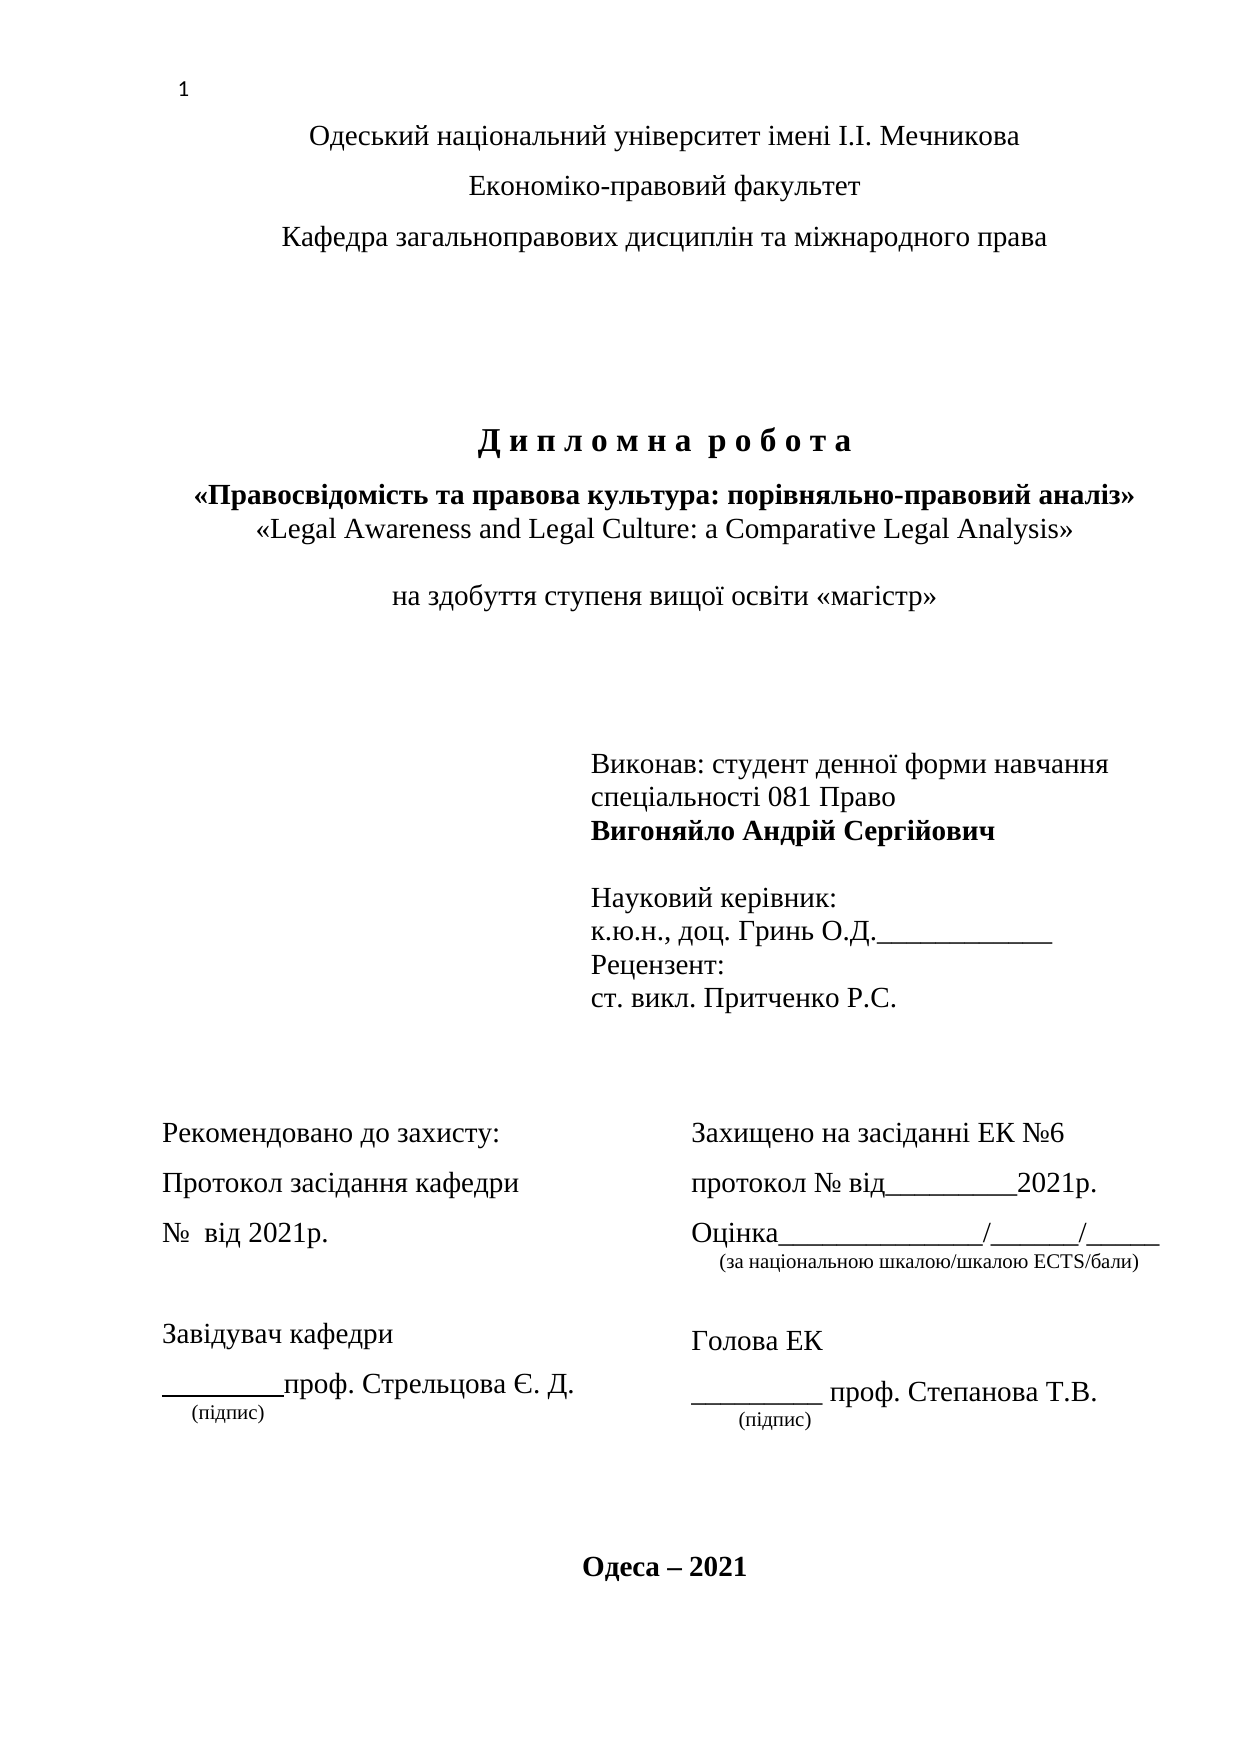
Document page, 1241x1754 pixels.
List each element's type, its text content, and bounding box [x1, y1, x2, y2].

text Кафедра загальноправових дисциплін та міжнародного права [177, 219, 1152, 252]
table_cell [151, 1431, 680, 1465]
text ст. викл. Притченко Р.С. [177, 981, 1152, 1014]
text к.ю.н., доц. Гринь О.Д.____________ [177, 913, 1152, 947]
table_header Рекомендовано до захисту: Протокол засідання кафедри № від 2021р. Завідувач кафедри проф. Стрельцова Є. Д. (підпис) [151, 1115, 680, 1431]
text Д и п л о м н а р о б о т а [177, 420, 1152, 458]
text Виконав: студент денної форми навчання [177, 746, 1152, 779]
table_cell [680, 1431, 1178, 1465]
table_header Захищено на засіданні ЕК №6 протокол № від_________2021р. Оцінка______________/___ ___/_____ (за національною шкалою/шкалою ЕСТS/бали) Голова ЕК _________ проф. Степанова Т.В. (підпис) [680, 1115, 1178, 1431]
text на здобуття ступеня вищої освіти «магістр» [177, 578, 1152, 612]
text Одеський національний університет імені І.І. Мечникова [177, 118, 1152, 152]
text Рецензент: [177, 947, 1152, 981]
text Економіко-правовий факультет [177, 168, 1152, 202]
text спеціальності 081 Право [177, 779, 1152, 813]
text Вигоняйло Андрій Сергійович [177, 813, 1152, 846]
text «Правосвідомість та правова культура: порівняльно-правовий аналіз» [177, 477, 1152, 511]
text Одеса – 2021 [177, 1549, 1152, 1582]
text «Legal Awareness and Legal Culture: a Comparative Legal Analysis» [177, 511, 1152, 544]
text Науковий керівник: [177, 880, 1152, 913]
